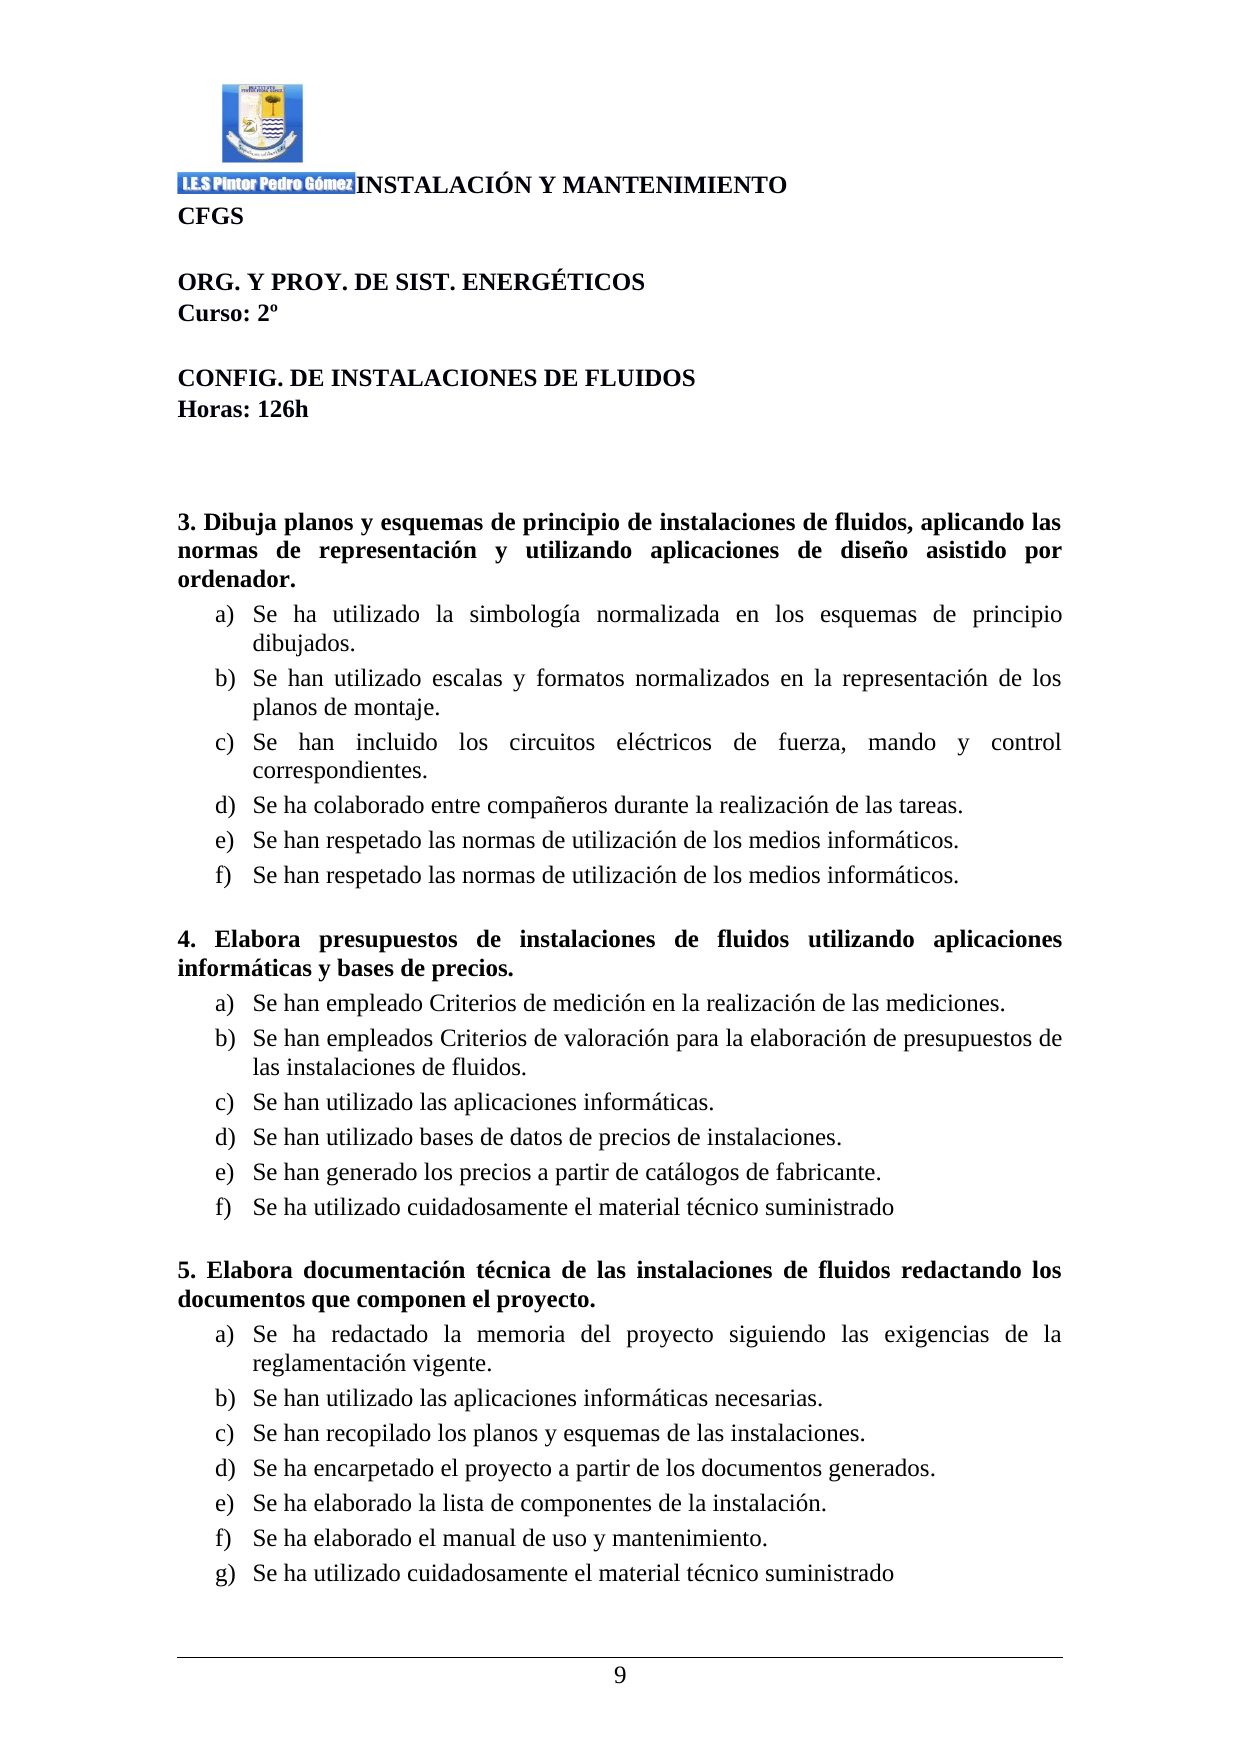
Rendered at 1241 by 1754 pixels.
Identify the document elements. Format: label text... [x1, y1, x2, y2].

list Se han respetado las normas de utilización de los medios informáticos. [215, 861, 1063, 889]
text 3. Dibuja planos y esquemas de principio de instalaciones de fluidos, aplicando las normas de representación y utilizando aplicaciones de diseño asistido por ordenador. [177, 507, 1063, 593]
list Se ha elaborado la lista de componentes de la instalación. [215, 1488, 1063, 1517]
list Se han utilizado las aplicaciones informáticas necesarias. [215, 1383, 1063, 1412]
list Se han respetado las normas de utilización de los medios informáticos. [215, 826, 1063, 854]
list Se ha utilizado la simbología normalizada en los esquemas de principio dibujados. [215, 599, 1063, 657]
list Se han incluido los circuitos eléctricos de fuerza, mando y control correspondientes. [215, 727, 1063, 784]
list Se ha redactado la memoria del proyecto siguiendo las exigencias de la reglamentación vigente. [215, 1319, 1063, 1377]
list Se han empleados Criterios de valoración para la elaboración de presupuestos de las instalaciones de fluidos. [215, 1023, 1063, 1081]
list Se han recopilado los planos y esquemas de las instalaciones. [215, 1418, 1063, 1447]
list Se han utilizado escalas y formatos normalizados en la representación de los planos de montaje. [215, 663, 1063, 721]
list Se han utilizado bases de datos de precios de instalaciones. [215, 1122, 1063, 1151]
text 5. Elabora documentación técnica de las instalaciones de fluidos redactando los documentos que componen el proyecto. [177, 1256, 1063, 1313]
list Se han utilizado las aplicaciones informáticas. [215, 1087, 1063, 1116]
picture [177, 76, 356, 194]
text 4. Elabora presupuestos de instalaciones de fluidos utilizando aplicaciones informáticas y bases de precios. [177, 924, 1063, 982]
list Se ha utilizado cuidadosamente el material técnico suministrado [215, 1192, 1063, 1221]
list Se ha encarpetado el proyecto a partir de los documentos generados. [215, 1453, 1063, 1482]
list Se han generado los precios a partir de catálogos de fabricante. [215, 1157, 1063, 1186]
list Se ha colaborado entre compañeros durante la realización de las tareas. [215, 791, 1063, 819]
list Se ha utilizado cuidadosamente el material técnico suministrado [215, 1558, 1063, 1587]
list Se han empleado Criterios de medición en la realización de las mediciones. [215, 988, 1063, 1017]
list Se ha elaborado el manual de uso y mantenimiento. [215, 1523, 1063, 1552]
